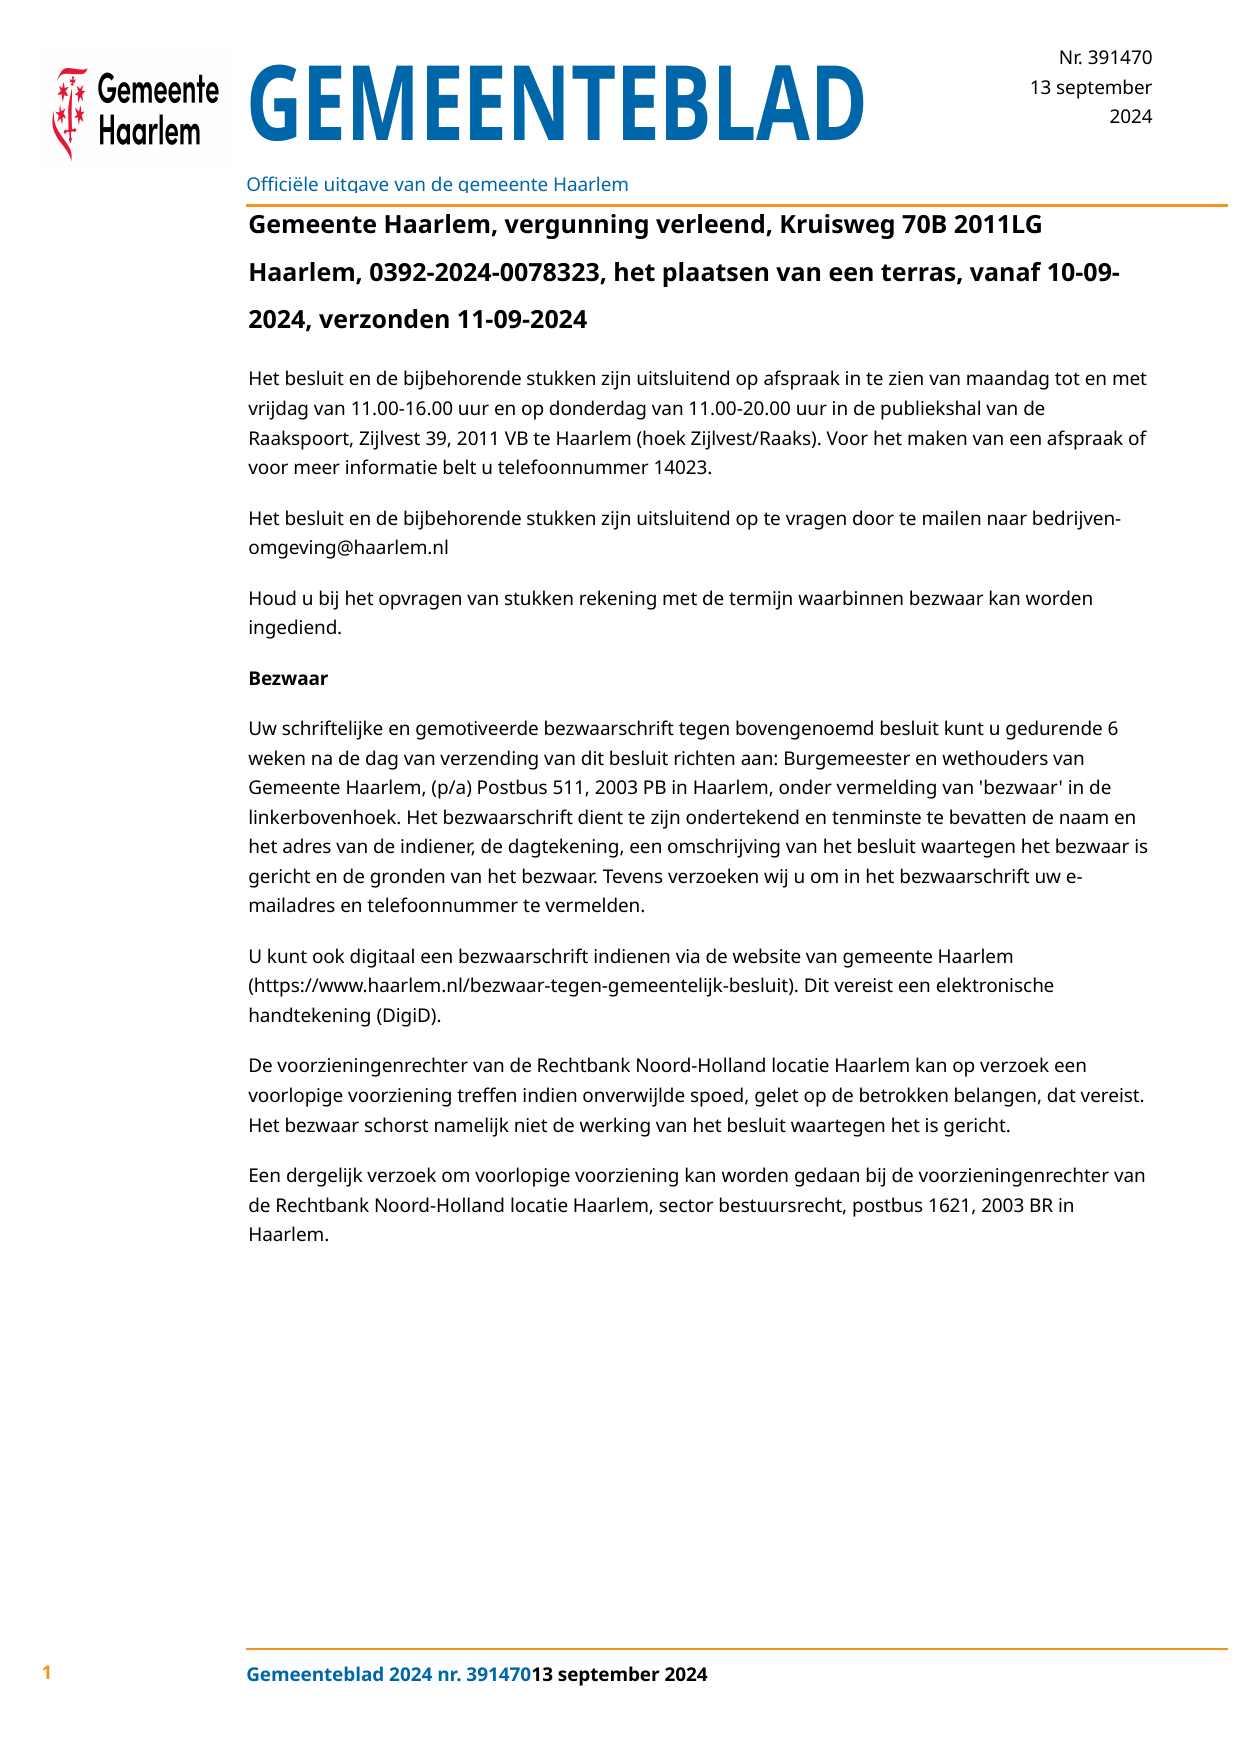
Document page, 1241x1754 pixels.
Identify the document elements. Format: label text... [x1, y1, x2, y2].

text Een dergelijk verzoek om voorlopige voorziening kan worden gedaan bij de voorzieningenrechter van de Rechtbank Noord-Holland locatie Haarlem, sector bestuursrecht, postbus 1621, 2003 BR in Haarlem. [248, 1162, 1152, 1247]
text Uw schriftelijke en gemotiveerde bezwaarschrift tegen bovengenoemd besluit kunt u gedurende 6 weken na de dag van verzending van dit besluit richten aan: Burgemeester en wethouders van Gemeente Haarlem, (p/a) Postbus 511, 2003 PB in Haarlem, onder vermelding van 'bezwaar' in de linkerbovenhoek. Het bezwaarschrift dient te zijn ondertekend en tenminste te bevatten de naam en het adres van de indiener, de dagtekening, een omschrijving van het besluit waartegen het bezwaar is gericht en de gronden van het bezwaar. Tevens verzoeken wij u om in het bezwaarschrift uw e-mailadres en telefoonnummer te vermelden. [248, 715, 1152, 918]
text De voorzieningenrechter van de Rechtbank Noord-Holland locatie Haarlem kan op verzoek een voorlopige voorziening treffen indien onverwijlde spoed, gelet op de betrokken belangen, dat vereist. Het bezwaar schorst namelijk niet de werking van het besluit waartegen het is gericht. [248, 1053, 1152, 1137]
text Het besluit en de bijbehorende stukken zijn uitsluitend op afspraak in te zien van maandag tot en met vrijdag van 11.00-16.00 uur en op donderdag van 11.00-20.00 uur in de publiekshal van de Raakspoort, Zijlvest 39, 2011 VB te Haarlem (hoek Zijlvest/Raaks). Voor het maken van een afspraak of voor meer informatie belt u telefoonnummer 14023. [248, 366, 1152, 480]
text Het besluit en de bijbehorende stukken zijn uitsluitend op te vragen door te mailen naar bedrijven-omgeving@haarlem.nl [248, 505, 1152, 560]
text Houd u bij het opvragen van stukken rekening met de termijn waarbinnen bezwaar kan worden ingediend. [248, 585, 1152, 640]
picture [41, 47, 231, 172]
text Bezwaar [248, 665, 1152, 690]
text U kunt ook digitaal een bezwaarschrift indienen via de website van gemeente Haarlem (https://www.haarlem.nl/bezwaar-tegen-gemeentelijk-besluit). Dit vereist een elektronische handtekening (DigiD). [248, 943, 1152, 1028]
text Gemeente Haarlem, vergunning verleend, Kruisweg 70B 2011LG Haarlem, 0392-2024-0078323, het plaatsen van een terras, vanaf 10-09-2024, verzonden 11-09-2024 [248, 207, 1152, 336]
